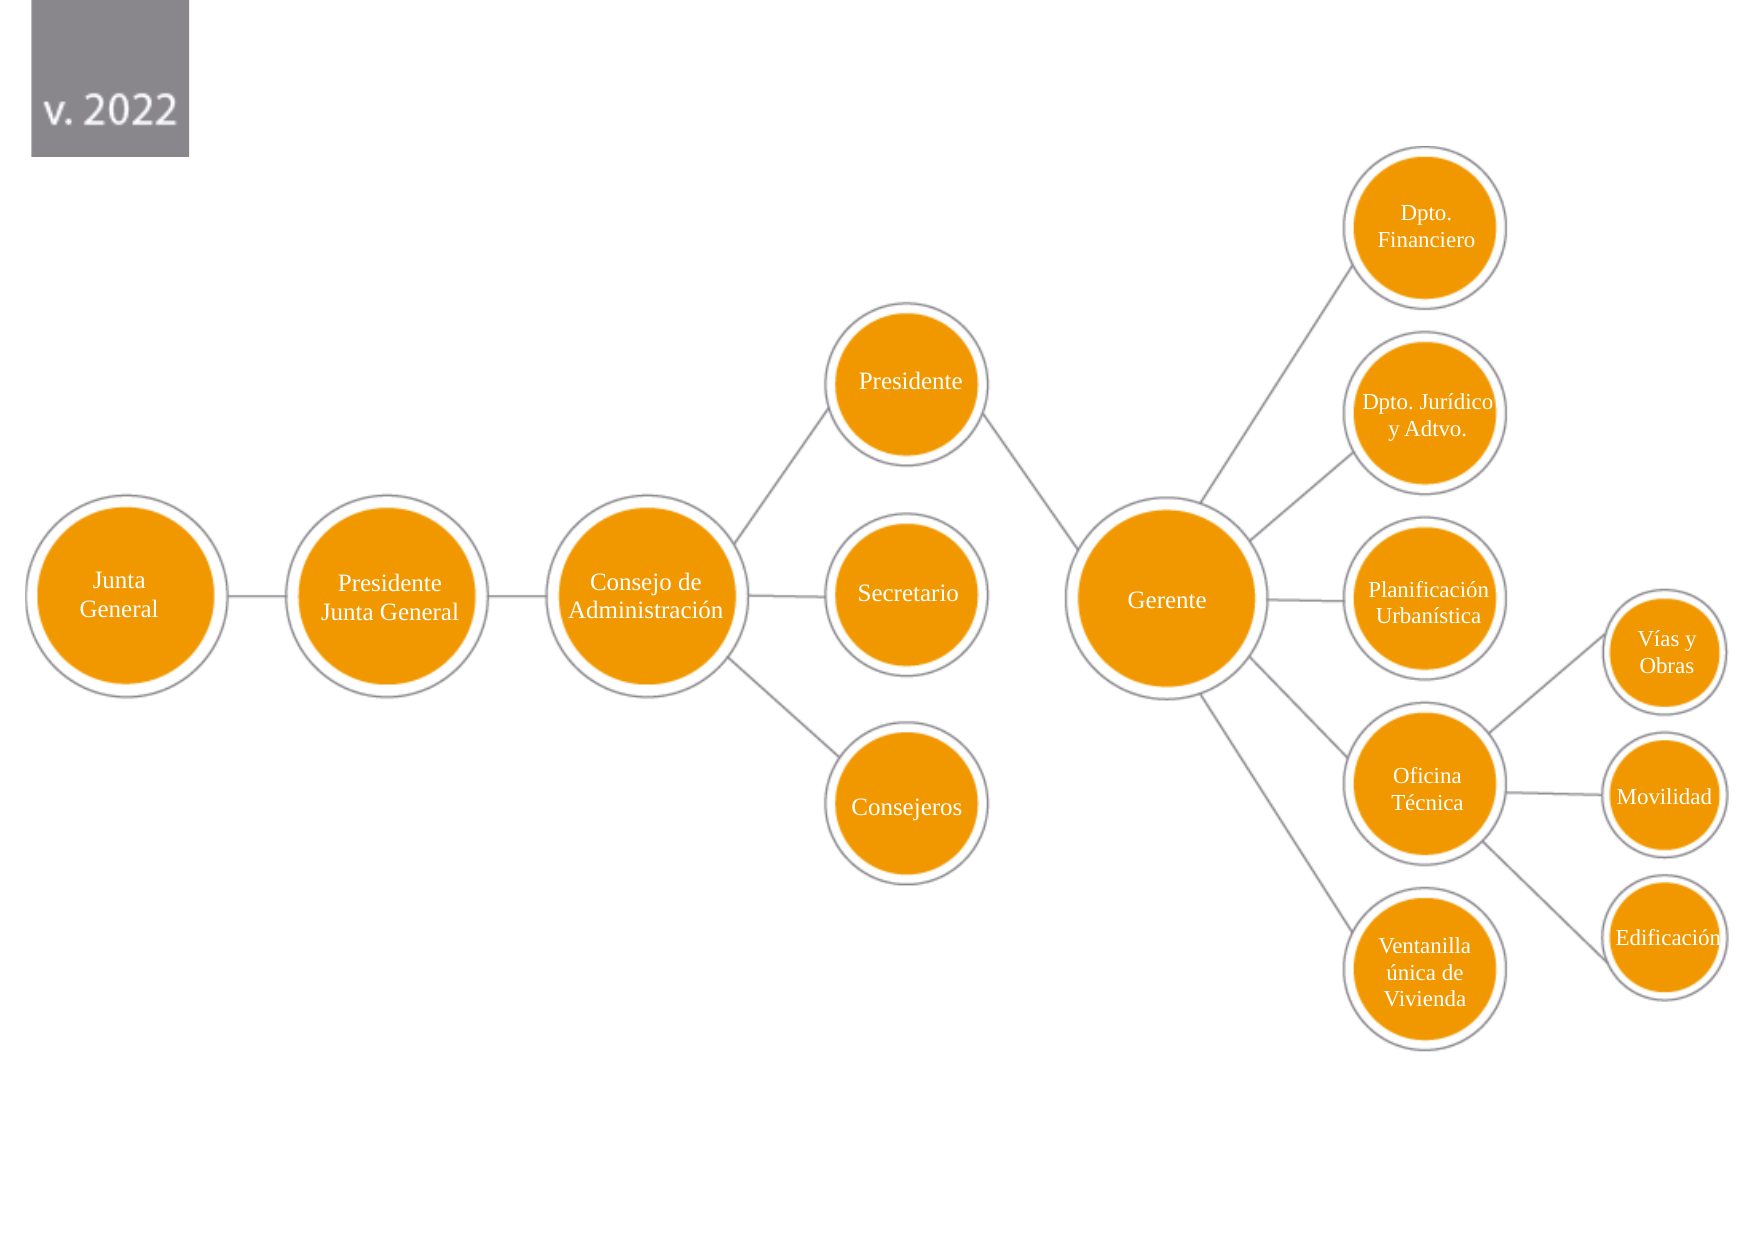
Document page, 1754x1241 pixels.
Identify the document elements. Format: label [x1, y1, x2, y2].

picture [25, 0, 1729, 1053]
